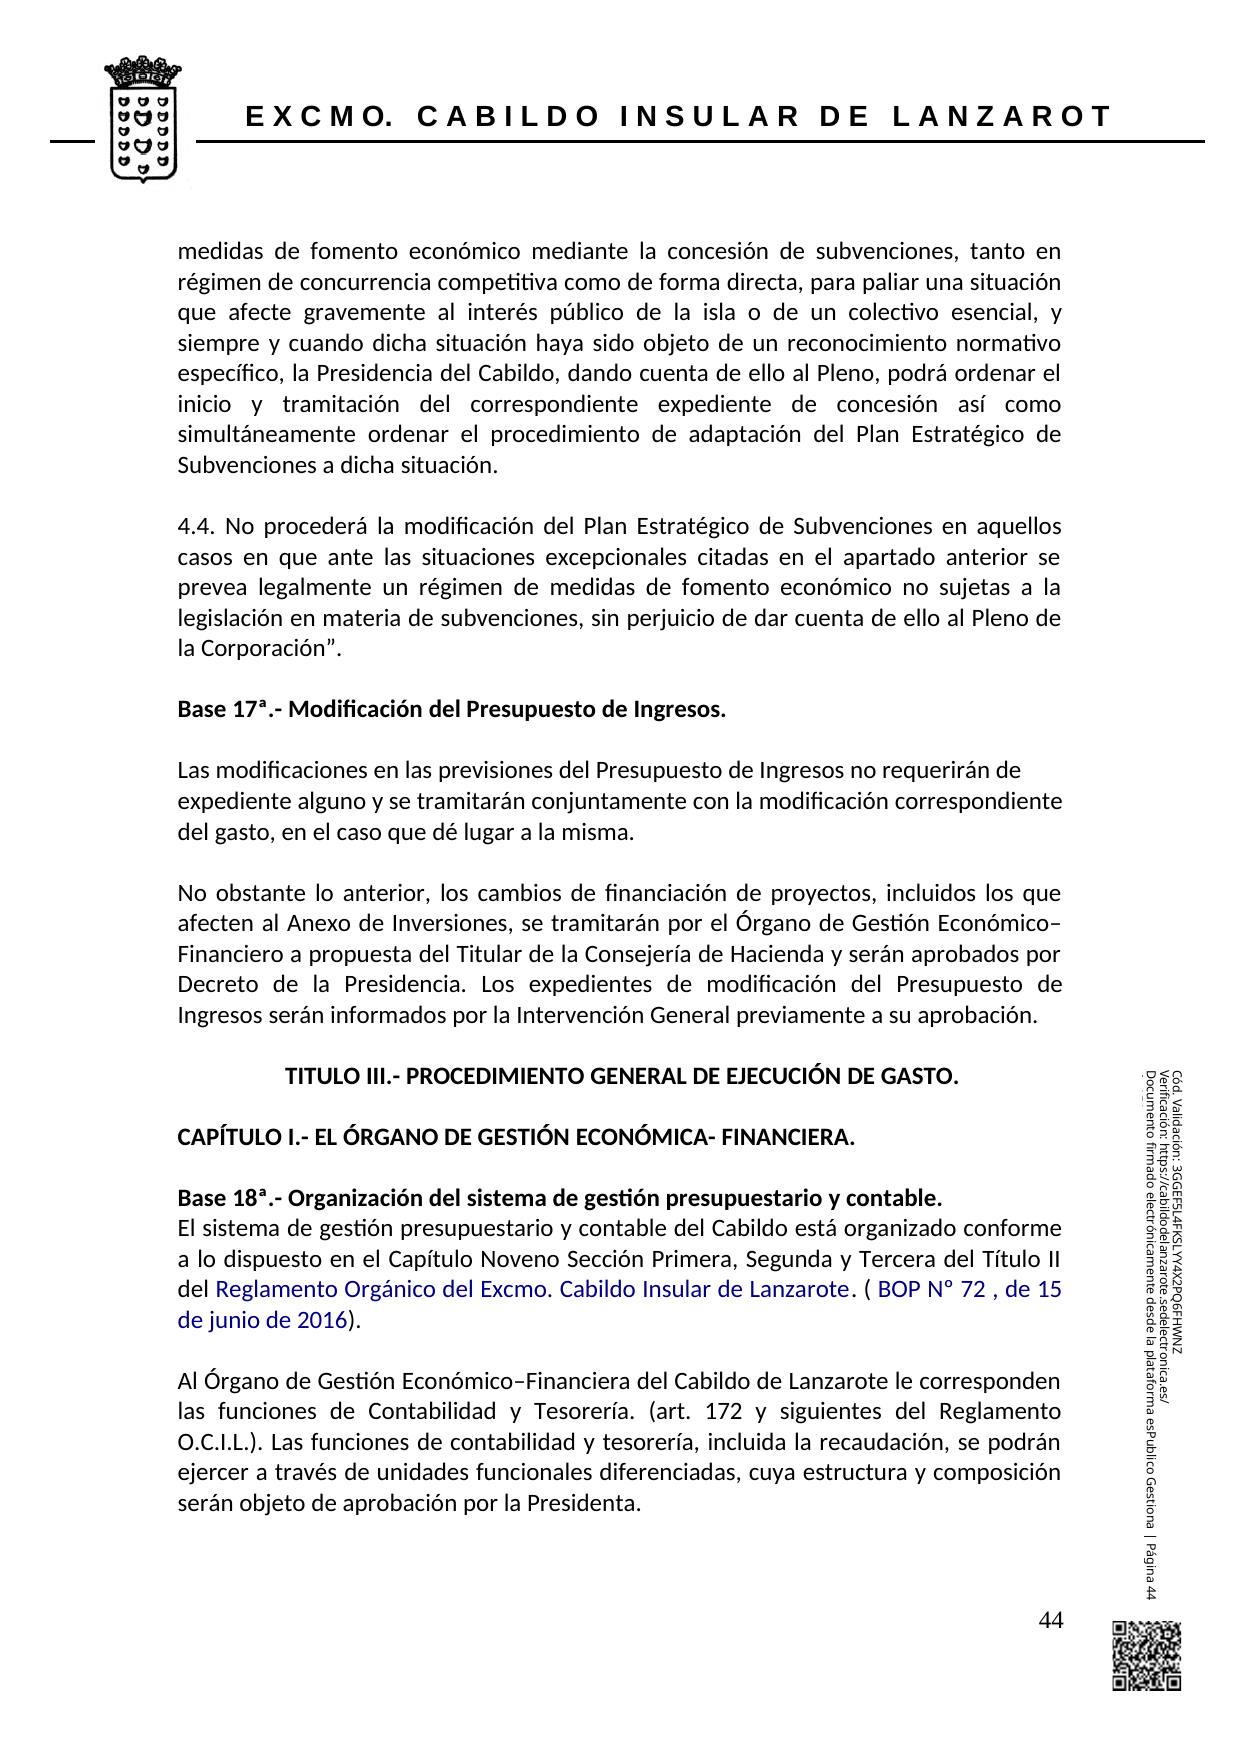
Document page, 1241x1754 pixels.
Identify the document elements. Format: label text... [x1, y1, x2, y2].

text Al Órgano de Gestión Económico–Financiera del Cabildo de Lanzarote le corresponden las funciones de Contabilidad y Tesorería. (art. 172 y siguientes del Reglamento O.C.I.L.). Las funciones de contabilidad y tesorería, incluida la recaudación, se podrán ejercer a través de unidades funcionales diferenciadas, cuya estructura y composición serán objeto de aprobación por la Presidenta. [177, 1365, 1062, 1518]
text Las modificaciones en las previsiones del Presupuesto de Ingresos no requerirán de expediente alguno y se tramitarán conjuntamente con la modificación correspondiente del gasto, en el caso que dé lugar a la misma. [177, 754, 1068, 846]
list No procederá la modificación del Plan Estratégico de Subvenciones en aquellos casos en que ante las situaciones excepcionales citadas en el apartado anterior se prevea legalmente un régimen de medidas de fomento económico no sujetas a la legislación en materia de subvenciones, sin perjuicio de dar cuenta de ello al Pleno de la Corporación”. [177, 510, 1062, 663]
text 44 [164, 1605, 1063, 1634]
text Documento firmado electrónicamente desde la plataforma esPublico Gestiona | Página 44 de 151 [1143, 1070, 1158, 1611]
text Verificación: https://cabildodelanzarote.sedelectronica.es/ [1158, 1070, 1171, 1611]
text El sistema de gestión presupuestario y contable del Cabildo está organizado conforme a lo dispuesto en el Capítulo Noveno Sección Primera, Segunda y Tercera del Título II del Reglamento Orgánico del Excmo. Cabildo Insular de Lanzarote. ( BOP Nº 72 , de 15 de junio de 2016). [177, 1212, 1063, 1334]
picture [1112, 1621, 1182, 1691]
picture [95, 39, 196, 193]
subtitle TITULO III.- PROCEDIMIENTO GENERAL DE EJECUCIÓN DE GASTO. CAPÍTULO I.- EL ÓRGANO DE GESTIÓN ECONÓMICA- FINANCIERA. [177, 1060, 1054, 1151]
text medidas de fomento económico mediante la concesión de subvenciones, tanto en régimen de concurrencia competitiva como de forma directa, para paliar una situación que afecte gravemente al interés público de la isla o de un colectivo esencial, y siempre y cuando dicha situación haya sido objeto de un reconocimiento normativo específico, la Presidencia del Cabildo, dando cuenta de ello al Pleno, podrá ordenar el inicio y tramitación del correspondiente expediente de concesión así como simultáneamente ordenar el procedimiento de adaptación del Plan Estratégico de Subvenciones a dicha situación. [177, 236, 1063, 480]
subtitle Base 17ª.- Modificación del Presupuesto de Ingresos. [177, 693, 1192, 724]
text Base 18ª.- Organización del sistema de gestión presupuestario y contable. [177, 1182, 1143, 1212]
text No obstante lo anterior, los cambios de financiación de proyectos, incluidos los que afecten al Anexo de Inversiones, se tramitarán por el Órgano de Gestión Económico– Financiero a propuesta del Titular de la Consejería de Hacienda y serán aprobados por Decreto de la Presidencia. Los expedientes de modificación del Presupuesto de Ingresos serán informados por la Intervención General previamente a su aprobación. [177, 877, 1063, 1029]
text Cód. Validación: 3GGEF5L4FKSLYY4X2PQ6FHWNZ [1171, 1070, 1184, 1611]
